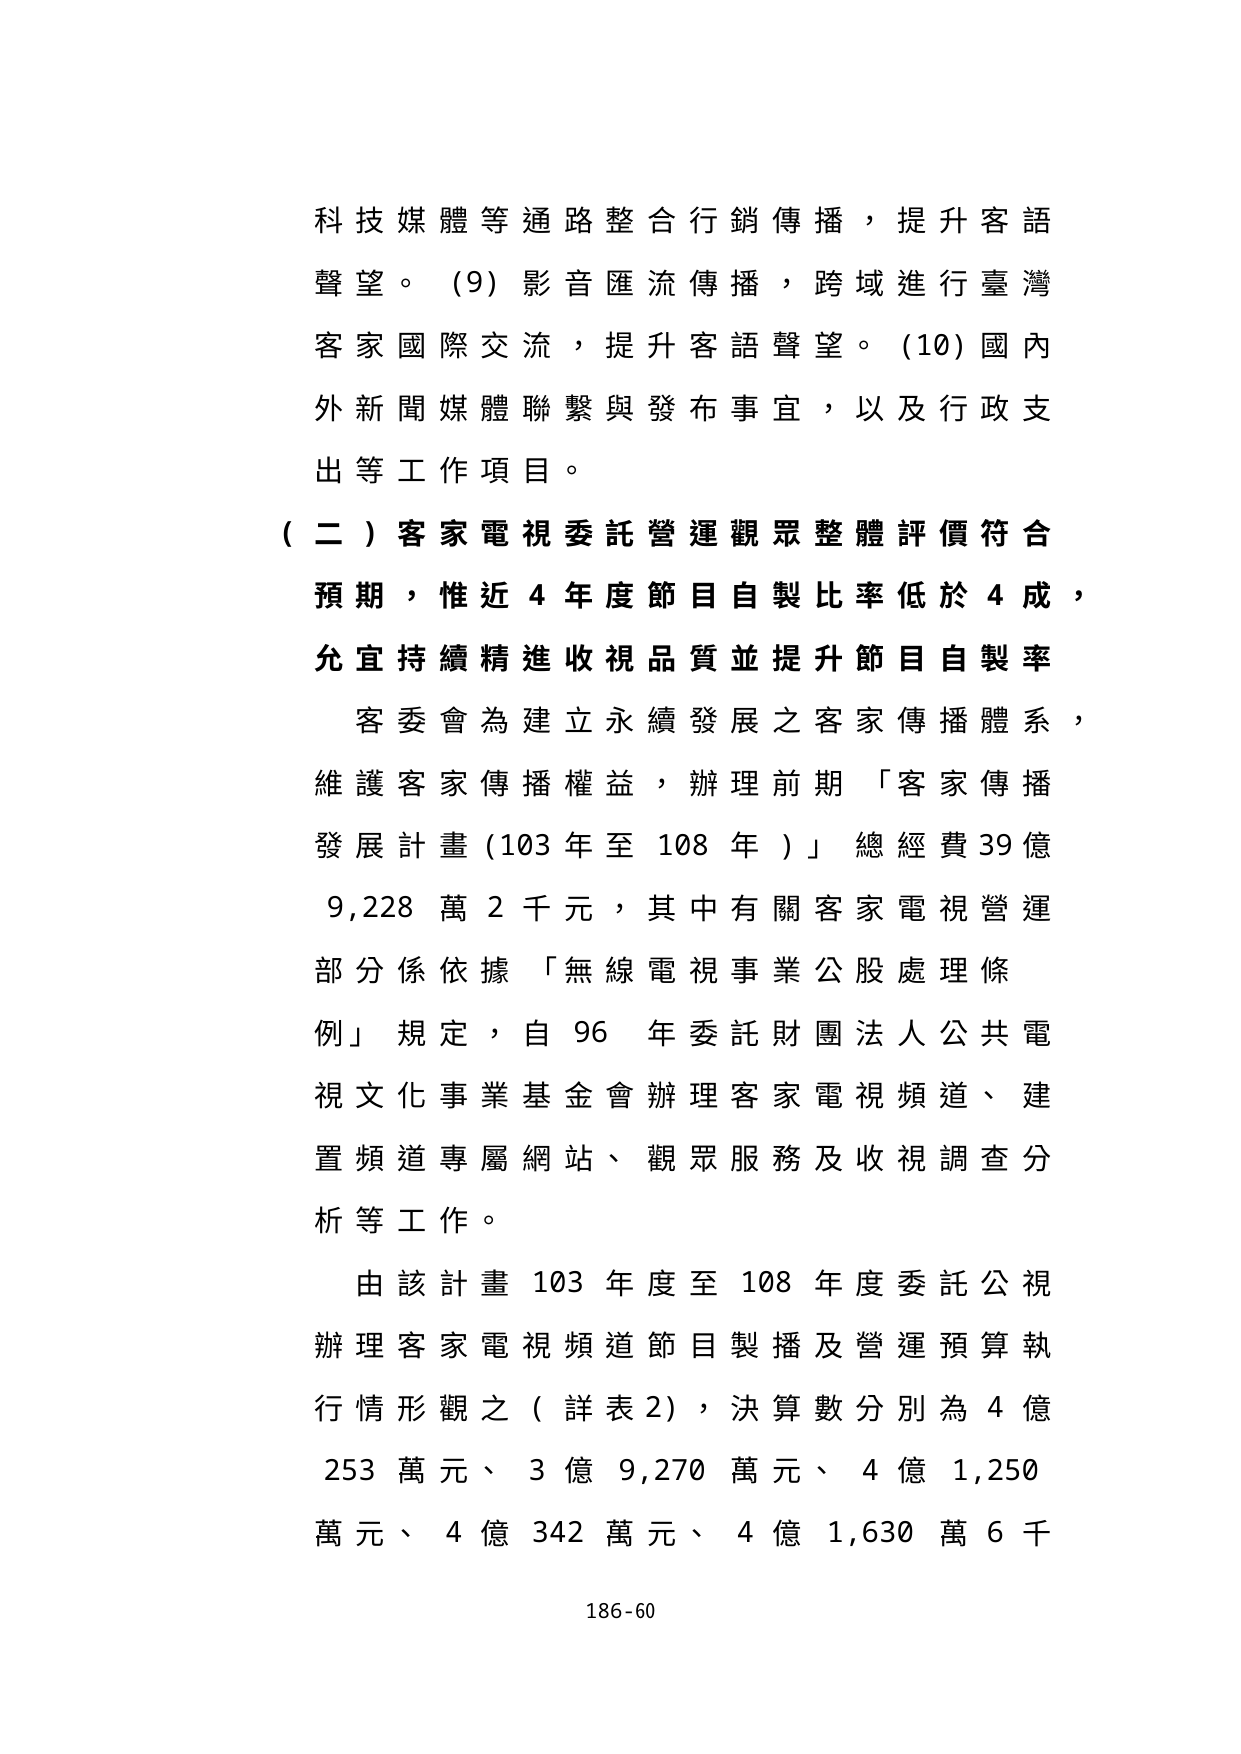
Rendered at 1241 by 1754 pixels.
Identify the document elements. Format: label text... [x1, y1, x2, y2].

text (二)客家電視委託營運觀眾整體評價符合預期，惟近4年度節目自製比率低於4成，允宜持續精進收視品質並提升節目自製率 [242, 490, 1058, 677]
text 客委會為建立永續發展之客家傳播體系，維護客家傳播權益，辦理前期「客家傳播發展計畫(103年至108年)」總經費39億9,228萬2千元，其中有關客家電視營運部分係依據「無線電視事業公股處理條例」規定，自96 年委託財團法人公共電視文化事業基金會辦理客家電視頻道、建置頻道專屬網站、觀眾服務及收視調查分析等工作。 [271, 677, 1058, 1240]
text 2.110年度預算編列情形：110年度預算案編列7億9,893萬6千元，預計辦理：(1)委託辦理客家電視頻道提供、節目製播等維運工作。(2)捐助財團法人客家公共傳播基金會，辦理全國性之客家公共廣播及電視等傳播事項。(3)客家躍進主流文化多元內容產業合作推廣。(4)考察韓國育成影視藝人培育課程及活動。(5)推廣臺灣客家文化、提升客家語言文化及聲望、強化全球交流之宣傳短片、廣播廣告、平面媒體素材企劃設計製作。(6)電子媒體及多元視頻媒體通路整合行銷提升客家語言文化及聲望。(7)平面媒體通路刊登提升客家語言文化及聲望。(8)海內外族群傳播之事件行銷、網路、戶外、新傳播科技媒體等通路整合行銷傳播，提升客語聲望。(9)影音匯流傳播，跨域進行臺灣客家國際交流，提升客語聲望。(10)國內外新聞媒體聯繫與發布事宜，以及行政支出等工作項目。 [271, 177, 1058, 490]
text 由該計畫103年度至108年度委託公視辦理客家電視頻道節目製播及營運預算執行情形觀之(詳表2)，決算數分別為4億253萬元、3億9,270萬元、4億1,250萬元、4億342萬元、4億1,630萬6千 [271, 1240, 1058, 1552]
